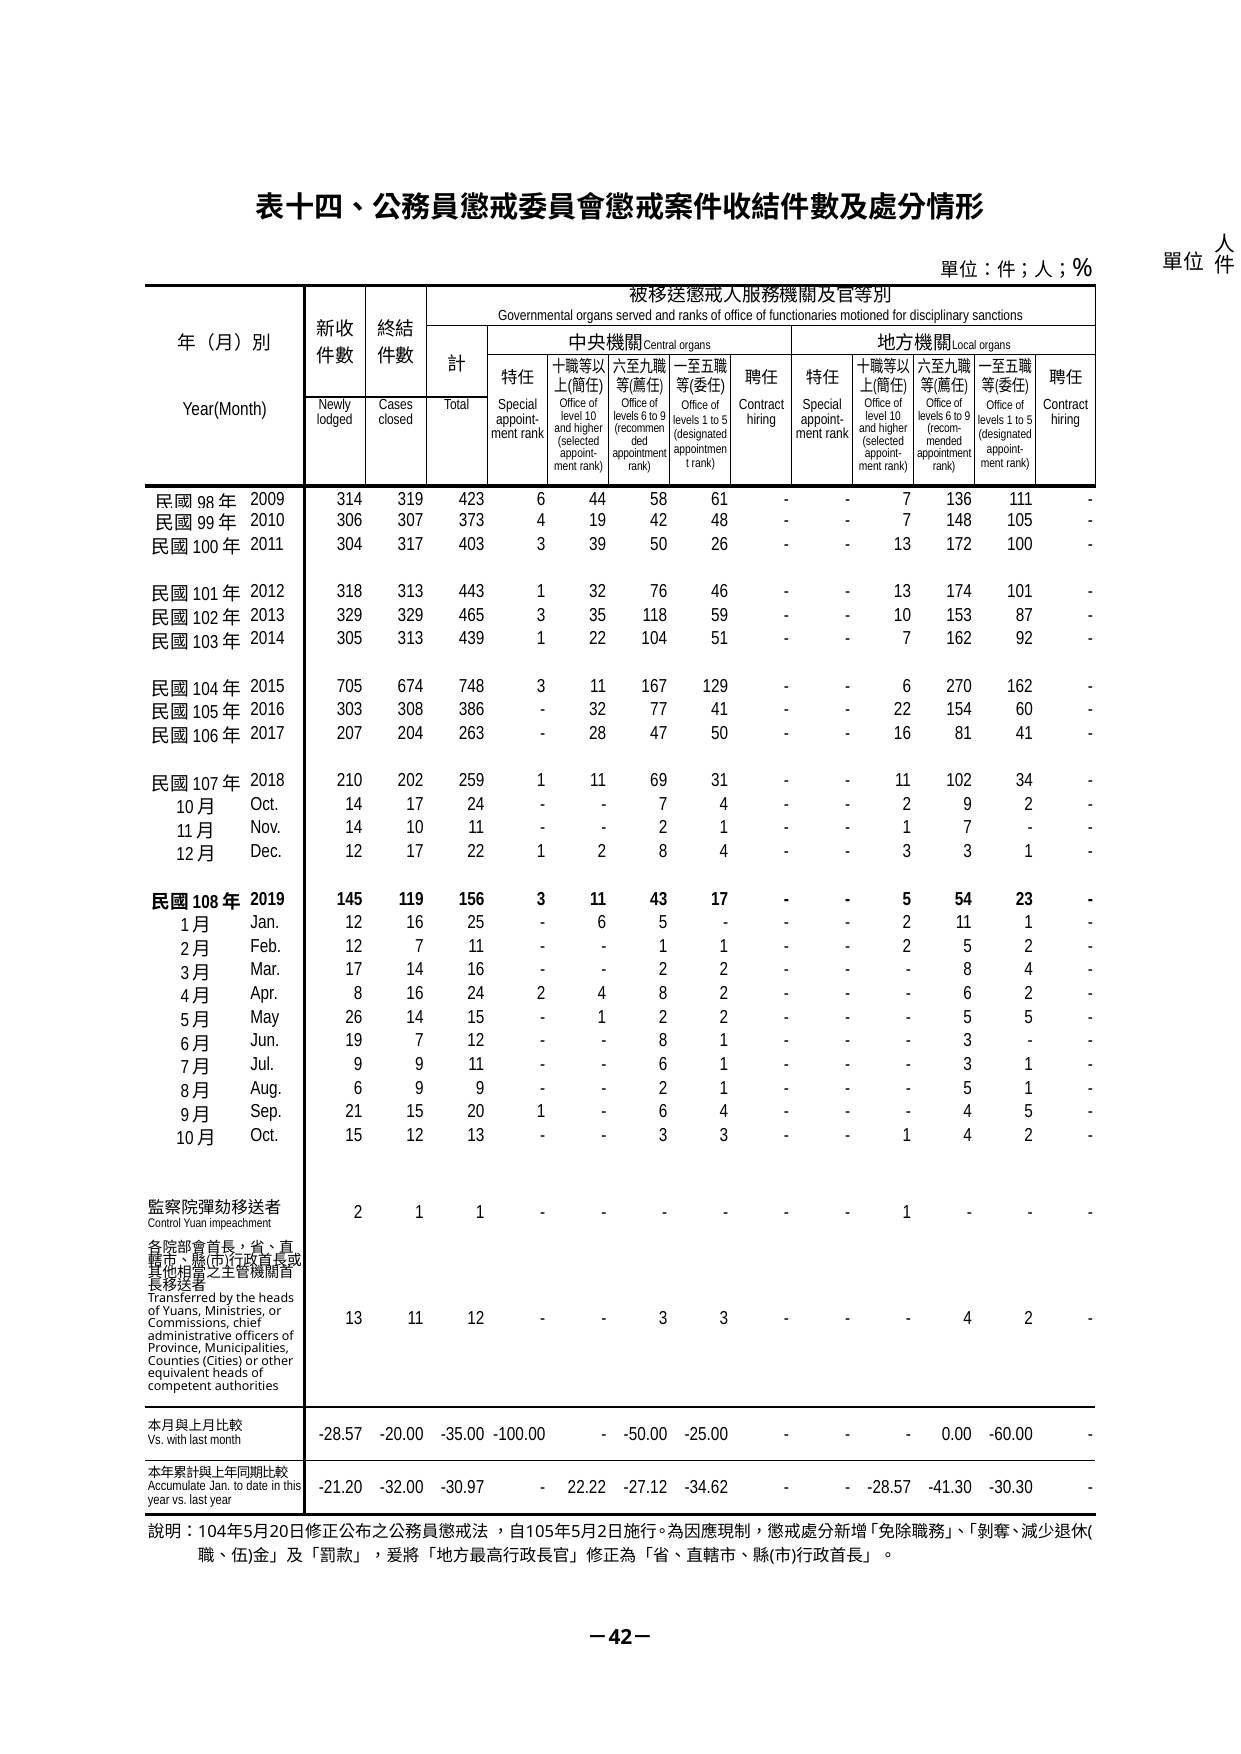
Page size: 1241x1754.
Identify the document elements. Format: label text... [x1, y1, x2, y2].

table_cell -27.12 [609, 1461, 670, 1513]
table_cell 2018 [247, 768, 303, 792]
table_cell [914, 555, 974, 579]
table_cell 9 [306, 1052, 365, 1076]
table_cell 2 [975, 934, 1035, 957]
table_cell - [792, 1408, 853, 1459]
table_cell 5 [914, 1005, 974, 1028]
table_cell [487, 745, 548, 768]
table_cell [914, 863, 974, 886]
table_cell 1 [487, 626, 548, 650]
table_cell 2 [975, 792, 1035, 815]
table_cell 26 [306, 1005, 365, 1028]
table_cell [792, 650, 853, 673]
table_cell 2 [853, 792, 913, 815]
table_cell [145, 555, 247, 579]
table_cell 2019 [247, 886, 303, 910]
table_cell [1035, 555, 1096, 579]
table_cell 17 [670, 886, 731, 910]
table_cell - [487, 1123, 548, 1146]
table_cell 民國 99年 [145, 508, 247, 532]
table_cell 50 [609, 532, 670, 555]
table_cell Nov. [247, 815, 303, 839]
table_cell [609, 1146, 670, 1170]
table_cell 12 [426, 1229, 487, 1406]
table_cell - [731, 674, 792, 697]
table_cell [247, 650, 303, 673]
table_cell 15 [365, 1099, 426, 1123]
table_cell 8 [609, 1028, 670, 1052]
table_cell 9 [365, 1076, 426, 1099]
table_cell - [731, 910, 792, 934]
table_cell 3 [853, 839, 913, 863]
text [1162, 270, 1240, 277]
table_cell 12 [365, 1123, 426, 1146]
table_cell Jan. [247, 910, 303, 934]
table_cell Jun. [247, 1028, 303, 1052]
table_cell 本年累計與上年同期比較 Accumulate Jan. to date in this year vs. last year [145, 1461, 303, 1513]
table_cell [426, 650, 487, 673]
table_cell 386 [426, 697, 487, 721]
table_cell 9月 [145, 1099, 247, 1123]
table_cell - [731, 1123, 792, 1146]
table_cell 2017 [247, 721, 303, 744]
table_cell - [1035, 1406, 1096, 1459]
table_cell 1 [487, 579, 548, 603]
table_cell 2014 [247, 626, 303, 650]
table_cell 313 [365, 626, 426, 650]
table_cell [975, 555, 1035, 579]
table_cell [548, 863, 609, 886]
table_cell - [548, 1028, 609, 1052]
text 表十四、公務員懲戒委員會懲戒案件收結件數及處分情形 [148, 183, 1092, 225]
table_cell 4 [914, 1099, 974, 1123]
table_cell - [731, 508, 792, 532]
table_cell 8 [609, 839, 670, 863]
table_cell [548, 745, 609, 768]
table_cell 5 [914, 934, 974, 957]
table_cell 1 [975, 1076, 1035, 1099]
table_cell -35.00 [426, 1408, 487, 1459]
table_cell [731, 863, 792, 886]
table_cell 民國108年 [145, 886, 247, 910]
table_cell 1 [426, 1194, 487, 1229]
table_cell 11 [426, 1052, 487, 1076]
table_cell - [731, 488, 792, 508]
table_cell 1 [670, 934, 731, 957]
table_cell - [792, 697, 853, 721]
table_cell - [1035, 488, 1096, 508]
table_cell 15 [306, 1123, 365, 1146]
table_cell 148 [914, 508, 974, 532]
table_cell 民國100年 [145, 532, 247, 555]
table_cell 259 [426, 768, 487, 792]
table_cell - [792, 721, 853, 744]
table_cell 1 [365, 1194, 426, 1229]
table_cell [365, 863, 426, 886]
table_cell 4 [487, 508, 548, 532]
table_cell 2011 [247, 532, 303, 555]
table_cell 2月 [145, 934, 247, 957]
table_cell - [731, 839, 792, 863]
table_cell 3 [914, 1052, 974, 1076]
table_cell 439 [426, 626, 487, 650]
table_cell Mar. [247, 957, 303, 981]
table_cell - [1035, 1123, 1096, 1146]
table_cell - [731, 1229, 792, 1406]
table_cell [247, 863, 303, 886]
table_cell Office of levels 6 to 9 (recom- mended appointment rank) [914, 396, 974, 484]
table_cell - [853, 1052, 913, 1076]
table_cell [145, 745, 247, 768]
table_cell 8 [914, 957, 974, 981]
table_cell 162 [975, 674, 1035, 697]
table_cell - [731, 579, 792, 603]
table_cell 3月 [145, 957, 247, 981]
table_cell [247, 745, 303, 768]
table_cell 17 [306, 957, 365, 981]
table_cell 2 [670, 1005, 731, 1028]
table_cell [487, 555, 548, 579]
table_cell 23 [975, 886, 1035, 910]
table_cell - [792, 1123, 853, 1146]
table_cell - [731, 1076, 792, 1099]
table_cell [426, 555, 487, 579]
table_cell 1 [853, 1194, 913, 1229]
table_cell 民國107年 [145, 768, 247, 792]
table_cell 102 [914, 768, 974, 792]
table_cell Contract hiring [731, 396, 791, 484]
table_cell 民國103年 [145, 626, 247, 650]
table_cell 聘任 [1036, 355, 1095, 396]
table_cell 104 [609, 626, 670, 650]
table_cell 2 [853, 934, 913, 957]
table_cell - [853, 1408, 913, 1459]
table_cell 167 [609, 674, 670, 697]
table_cell 2 [306, 1194, 365, 1229]
table_cell 20 [426, 1099, 487, 1123]
table_cell [914, 745, 974, 768]
table_cell [548, 650, 609, 673]
table_cell 六至九職等(薦任) [609, 355, 669, 396]
table_cell - [487, 1028, 548, 1052]
table_cell 6 [914, 981, 974, 1004]
table_cell - [853, 1229, 913, 1406]
table_cell - [731, 815, 792, 839]
table_cell 中央機關Central organs [488, 326, 791, 354]
table_cell 16 [365, 910, 426, 934]
table_cell 16 [426, 957, 487, 981]
table_header 新收件數 [306, 287, 365, 396]
text 單位：件；人；% [148, 249, 1092, 283]
table_cell 47 [609, 721, 670, 744]
table_cell 4 [670, 839, 731, 863]
table_cell - [1035, 626, 1096, 650]
table_cell 2010 [247, 508, 303, 532]
table_cell 129 [670, 674, 731, 697]
table_cell 19 [548, 508, 609, 532]
table_cell 21 [306, 1099, 365, 1123]
table_cell - [731, 981, 792, 1004]
table_cell [365, 1170, 426, 1194]
table_cell 172 [914, 532, 974, 555]
table_cell - [792, 579, 853, 603]
table_cell 5月 [145, 1005, 247, 1028]
table_cell 3 [487, 674, 548, 697]
table_cell 民國104年 [145, 674, 247, 697]
table_cell 本月與上月比較 Vs. with last month [145, 1408, 303, 1459]
table_cell 60 [975, 697, 1035, 721]
table_cell 6月 [145, 1028, 247, 1052]
table_cell 5 [975, 1099, 1035, 1123]
table_cell - [548, 1123, 609, 1146]
table_cell 10 [365, 815, 426, 839]
table_cell [145, 863, 247, 886]
table_cell [145, 650, 247, 673]
table_cell 22 [853, 697, 913, 721]
table_cell 民國102年 [145, 603, 247, 626]
table_cell [145, 1146, 247, 1170]
table_cell Total [427, 398, 487, 484]
table_cell Dec. [247, 839, 303, 863]
table_cell Sep. [247, 1099, 303, 1123]
table_cell - [487, 792, 548, 815]
table_cell [731, 1146, 792, 1170]
table_cell 111 [975, 488, 1035, 508]
table_cell 3 [487, 603, 548, 626]
table_cell 15 [426, 1005, 487, 1028]
table_cell - [731, 1099, 792, 1123]
table_cell - [792, 1194, 853, 1229]
table_cell - [1035, 792, 1096, 815]
table_cell 六至九職等(薦任) [914, 355, 974, 396]
table_cell 7 [853, 508, 913, 532]
table_cell 14 [365, 1005, 426, 1028]
table_cell 2 [853, 910, 913, 934]
table_cell 145 [306, 886, 365, 910]
table_cell [670, 650, 731, 673]
table_cell 105 [975, 508, 1035, 532]
table_cell 76 [609, 579, 670, 603]
table_cell 92 [975, 626, 1035, 650]
table_cell [306, 650, 365, 673]
table_cell [548, 555, 609, 579]
table_cell 2 [609, 1005, 670, 1028]
table_cell 2013 [247, 603, 303, 626]
table_cell - [548, 1229, 609, 1406]
table_cell 2 [487, 981, 548, 1004]
table_cell Special appoint- ment rank [792, 396, 852, 484]
table_cell - [792, 957, 853, 981]
table_cell 403 [426, 532, 487, 555]
table_cell 7 [609, 792, 670, 815]
table_cell - [1035, 532, 1096, 555]
table_cell 1 [853, 1123, 913, 1146]
table_cell -41.30 [914, 1461, 974, 1513]
table_cell 4 [914, 1123, 974, 1146]
table_cell [914, 1170, 974, 1194]
table_cell - [487, 697, 548, 721]
table_cell - [792, 488, 853, 508]
table_cell 58 [609, 488, 670, 508]
table_cell Oct. [247, 792, 303, 815]
table_cell - [853, 1028, 913, 1052]
table_cell 373 [426, 508, 487, 532]
table_cell - [731, 886, 792, 910]
table_cell 1 [670, 1076, 731, 1099]
table_cell [426, 863, 487, 886]
table_cell 303 [306, 697, 365, 721]
table_cell - [1035, 815, 1096, 839]
table_cell 民國105年 [145, 697, 247, 721]
table_cell [731, 1170, 792, 1194]
table_cell Aug. [247, 1076, 303, 1099]
table_cell - [792, 981, 853, 1004]
table_cell 14 [306, 792, 365, 815]
table_cell [853, 863, 913, 886]
table_cell 423 [426, 488, 487, 508]
table_cell -30.97 [426, 1461, 487, 1513]
table_cell 10 [853, 603, 913, 626]
table_cell 329 [306, 603, 365, 626]
table_cell - [731, 1461, 792, 1513]
table_cell 305 [306, 626, 365, 650]
table_cell 2009 [247, 488, 303, 508]
table_cell 1 [670, 1052, 731, 1076]
table_cell 25 [426, 910, 487, 934]
table_cell 6 [609, 1052, 670, 1076]
table_cell -25.00 [670, 1408, 731, 1459]
table_cell - [548, 957, 609, 981]
text 說明：104年5月20日修正公布之公務員懲戒法 ，自105年5月2日施行。為因應現制，懲戒處分新增「免除職務」、「剝奪、減少退休(職、伍)金」及「罰款」，爰將「地方最高行政長官」修正為「省、直轄市、縣(市)行政首長」。 [148, 1518, 1092, 1567]
table_cell Special appoint- ment rank [488, 396, 547, 484]
table_cell - [487, 1076, 548, 1099]
table_cell 153 [914, 603, 974, 626]
table_cell [247, 555, 303, 579]
table_cell - [670, 910, 731, 934]
table_cell [487, 650, 548, 673]
table_cell 22 [426, 839, 487, 863]
table_cell 2 [609, 1076, 670, 1099]
table_cell [365, 650, 426, 673]
table_cell -30.30 [975, 1461, 1035, 1513]
table_cell 一至五職等(委任) [975, 355, 1035, 396]
table_cell 12月 [145, 839, 247, 863]
table_cell - [487, 1005, 548, 1028]
table_cell 0.00 [914, 1408, 974, 1459]
table_cell 11 [853, 768, 913, 792]
table_cell 5 [975, 1005, 1035, 1028]
table_cell [1035, 1146, 1096, 1170]
table_cell 8 [306, 981, 365, 1004]
table_cell 地方機關Local organs [792, 326, 1095, 354]
table_cell Cases closed [366, 398, 426, 484]
table_cell - [792, 1461, 853, 1513]
table_cell [853, 745, 913, 768]
table_cell 1 [975, 910, 1035, 934]
table_cell [975, 650, 1035, 673]
table_cell 1 [670, 1028, 731, 1052]
table_cell 2012 [247, 579, 303, 603]
table_cell - [731, 1194, 792, 1229]
table_cell 100 [975, 532, 1035, 555]
table_cell 307 [365, 508, 426, 532]
table_cell [306, 745, 365, 768]
table_cell - [548, 815, 609, 839]
table_cell - [853, 957, 913, 981]
table_cell [1035, 1170, 1096, 1194]
table_cell 101 [975, 579, 1035, 603]
table_cell 3 [609, 1229, 670, 1406]
table_cell - [548, 792, 609, 815]
table_cell [426, 745, 487, 768]
table_cell 十職等以上(簡任) [853, 355, 913, 396]
table_cell 154 [914, 697, 974, 721]
table_cell 特任 [792, 355, 852, 396]
table_cell - [1035, 508, 1096, 532]
table_cell - [1035, 886, 1096, 910]
table_cell [365, 555, 426, 579]
table_cell 202 [365, 768, 426, 792]
table_cell 2 [609, 815, 670, 839]
table_cell 39 [548, 532, 609, 555]
table_cell - [853, 981, 913, 1004]
table_cell 17 [365, 839, 426, 863]
table_cell 35 [548, 603, 609, 626]
table_cell 1 [975, 839, 1035, 863]
table_cell Office of levels 1 to 5 (designated appoint- ment rank) [975, 396, 1035, 484]
table_cell 48 [670, 508, 731, 532]
table_cell - [1035, 839, 1096, 863]
table_cell [487, 863, 548, 886]
table_cell - [792, 792, 853, 815]
table_cell 41 [975, 721, 1035, 744]
table_cell 2 [975, 1123, 1035, 1146]
table_cell [853, 1146, 913, 1170]
table_cell 4 [670, 1099, 731, 1123]
table_cell Newly lodged [306, 398, 365, 484]
table_cell 174 [914, 579, 974, 603]
table_cell - [1035, 1194, 1096, 1229]
table_cell 2 [975, 981, 1035, 1004]
table_cell 748 [426, 674, 487, 697]
table_cell -50.00 [609, 1408, 670, 1459]
table_cell [914, 1146, 974, 1170]
table_cell 6 [487, 488, 548, 508]
table_cell 8 [609, 981, 670, 1004]
table_cell 特任 [488, 355, 547, 396]
table_cell - [731, 721, 792, 744]
table_cell - [487, 934, 548, 957]
table_cell -28.57 [853, 1461, 913, 1513]
table_cell 12 [306, 910, 365, 934]
table_cell - [487, 1461, 548, 1513]
table_cell 計 [427, 326, 487, 396]
table_cell [609, 745, 670, 768]
table_cell 1 [548, 1005, 609, 1028]
table_cell 10月 [145, 1123, 247, 1146]
table_cell - [731, 1052, 792, 1076]
table_cell 43 [609, 886, 670, 910]
table_cell 317 [365, 532, 426, 555]
table_cell 22 [548, 626, 609, 650]
table_cell 46 [670, 579, 731, 603]
table_cell [853, 650, 913, 673]
table_cell 69 [609, 768, 670, 792]
table_cell 2016 [247, 697, 303, 721]
table_cell 306 [306, 508, 365, 532]
table_cell 3 [609, 1123, 670, 1146]
table_cell - [731, 697, 792, 721]
table_cell [792, 1170, 853, 1194]
table_cell 207 [306, 721, 365, 744]
table_header 被移送懲戒人服務機關及官等別 Governmental organs served and ranks of office of functionaries motioned for disciplinary sanctions [427, 287, 1095, 325]
table_cell [426, 1170, 487, 1194]
table_cell - [792, 1028, 853, 1052]
table_cell - [1035, 910, 1096, 934]
table_cell - [1035, 1460, 1096, 1513]
table_cell - [1035, 1099, 1096, 1123]
table_cell [670, 1146, 731, 1170]
table_cell 304 [306, 532, 365, 555]
table_cell 6 [609, 1099, 670, 1123]
table_cell - [914, 1194, 974, 1229]
table_cell 2015 [247, 674, 303, 697]
table_cell - [792, 508, 853, 532]
table_cell - [1035, 981, 1096, 1004]
table_cell - [487, 957, 548, 981]
table_cell 705 [306, 674, 365, 697]
table_cell - [487, 721, 548, 744]
table_cell 28 [548, 721, 609, 744]
table_cell [145, 1170, 247, 1194]
table_cell Office of levels 1 to 5 (designated appointment rank) [670, 396, 730, 484]
table_cell 34 [975, 768, 1035, 792]
table_cell 6 [853, 674, 913, 697]
table_cell 2 [975, 1229, 1035, 1406]
table_cell [792, 1146, 853, 1170]
table_cell 8月 [145, 1076, 247, 1099]
text 單位： [1162, 245, 1212, 270]
table_cell Office of level 10 and higher (selected appoint- ment rank) [853, 396, 913, 484]
table_cell 7 [365, 934, 426, 957]
table_cell Feb. [247, 934, 303, 957]
table_cell [792, 745, 853, 768]
table_cell - [975, 1028, 1035, 1052]
table_cell - [853, 1076, 913, 1099]
table_cell 1 [487, 839, 548, 863]
table_cell 1 [487, 768, 548, 792]
table_cell 13 [853, 532, 913, 555]
table_cell 13 [306, 1229, 365, 1406]
table_cell [426, 1146, 487, 1170]
table_cell 4 [975, 957, 1035, 981]
table_cell 136 [914, 488, 974, 508]
table_cell [975, 1170, 1035, 1194]
table_cell 50 [670, 721, 731, 744]
table_cell 1 [487, 1099, 548, 1123]
table_cell 443 [426, 579, 487, 603]
table_cell - [731, 1005, 792, 1028]
table_cell 聘任 [731, 355, 791, 396]
table_cell 4月 [145, 981, 247, 1004]
table_cell 3 [487, 532, 548, 555]
table_cell 24 [426, 981, 487, 1004]
table_cell - [792, 603, 853, 626]
table_header 終結件數 [366, 287, 426, 396]
table_cell - [792, 815, 853, 839]
table_cell 270 [914, 674, 974, 697]
table_cell [1035, 863, 1096, 886]
table_cell - [1035, 1076, 1096, 1099]
table_cell - [731, 626, 792, 650]
table_cell 1 [609, 934, 670, 957]
table_cell 41 [670, 697, 731, 721]
table_cell - [792, 886, 853, 910]
table_cell - [1035, 1229, 1096, 1406]
table_cell 2 [670, 981, 731, 1004]
table_cell Year(Month) [145, 396, 303, 484]
table_cell [670, 863, 731, 886]
table_cell - [792, 1229, 853, 1406]
table_cell - [1035, 1028, 1096, 1052]
table_cell 7 [853, 626, 913, 650]
table_cell 204 [365, 721, 426, 744]
table_header 年（月）別 [145, 287, 303, 396]
table_cell 9 [365, 1052, 426, 1076]
table_cell 7 [853, 488, 913, 508]
table_cell 3 [670, 1229, 731, 1406]
table_cell [670, 555, 731, 579]
table_cell 162 [914, 626, 974, 650]
table_cell - [1035, 674, 1096, 697]
table_cell [670, 745, 731, 768]
table_cell 6 [306, 1076, 365, 1099]
table_cell [306, 863, 365, 886]
table_cell [487, 1170, 548, 1194]
table_cell 民國101年 [145, 579, 247, 603]
table_cell 13 [853, 579, 913, 603]
table_cell 54 [914, 886, 974, 910]
table_cell - [1035, 721, 1096, 744]
table_cell 81 [914, 721, 974, 744]
table_cell 59 [670, 603, 731, 626]
table_cell 十職等以上(簡任) [548, 355, 608, 396]
table_cell - [548, 934, 609, 957]
table_cell [247, 1170, 303, 1194]
table_cell 一至五職等(委任) [670, 355, 730, 396]
table_cell 118 [609, 603, 670, 626]
table_cell 465 [426, 603, 487, 626]
table_cell 1月 [145, 910, 247, 934]
table_cell 308 [365, 697, 426, 721]
table_cell - [487, 1194, 548, 1229]
table_cell - [792, 839, 853, 863]
table_cell [306, 555, 365, 579]
table_cell 329 [365, 603, 426, 626]
table_cell 11 [426, 934, 487, 957]
table_cell 4 [670, 792, 731, 815]
table_cell - [792, 1076, 853, 1099]
table_cell 77 [609, 697, 670, 721]
table_cell - [1035, 697, 1096, 721]
table_cell 210 [306, 768, 365, 792]
table_cell 7 [365, 1028, 426, 1052]
table_cell - [1035, 768, 1096, 792]
table_cell 7 [914, 815, 974, 839]
table_cell 24 [426, 792, 487, 815]
table_cell -34.62 [670, 1461, 731, 1513]
table_cell [1035, 650, 1096, 673]
table_cell 5 [853, 886, 913, 910]
table_cell 5 [609, 910, 670, 934]
table_cell 12 [426, 1028, 487, 1052]
table_cell - [1035, 934, 1096, 957]
table_cell - [731, 1408, 792, 1459]
table_cell 各院部會首長，省、直轄市、縣(市)行政首長或其他相當之主管機關首長移送者 Transferred by the heads of Yuans, Ministries, or Commissions, chief administrative officers of Province, Municipalities, Counties (Cities) or other equivalent heads of competent authorities [145, 1229, 303, 1406]
table_cell 26 [670, 532, 731, 555]
table_cell 16 [853, 721, 913, 744]
table_cell - [792, 674, 853, 697]
table_cell [365, 1146, 426, 1170]
table_cell Contract hiring [1036, 396, 1095, 484]
table_cell - [1035, 579, 1096, 603]
table_cell 4 [914, 1229, 974, 1406]
table_cell 156 [426, 886, 487, 910]
table_cell [365, 745, 426, 768]
table_cell 319 [365, 488, 426, 508]
table_cell [792, 863, 853, 886]
table_cell May [247, 1005, 303, 1028]
table_cell 11 [426, 815, 487, 839]
table_cell - [548, 1076, 609, 1099]
table_cell Oct. [247, 1123, 303, 1146]
table_cell 4 [548, 981, 609, 1004]
table_cell [487, 1146, 548, 1170]
table_cell 5 [914, 1076, 974, 1099]
table_cell 22.22 [548, 1461, 609, 1513]
table_cell [306, 1170, 365, 1194]
table_cell 1 [975, 1052, 1035, 1076]
table_cell -28.57 [306, 1408, 365, 1459]
table_cell [609, 1170, 670, 1194]
table_cell - [1035, 1005, 1096, 1028]
table_cell [731, 650, 792, 673]
table_cell -60.00 [975, 1408, 1035, 1459]
table_cell -20.00 [365, 1408, 426, 1459]
table_cell 11 [914, 910, 974, 934]
table_cell [731, 555, 792, 579]
table_cell - [792, 910, 853, 934]
table_cell 2 [609, 957, 670, 981]
table_cell - [792, 1052, 853, 1076]
table_cell [670, 1170, 731, 1194]
table_cell - [731, 532, 792, 555]
table_cell - [792, 768, 853, 792]
table_cell -100.00 [487, 1408, 548, 1459]
table_cell 14 [306, 815, 365, 839]
table_cell 10月 [145, 792, 247, 815]
table_cell 11 [548, 886, 609, 910]
table_cell -21.20 [306, 1461, 365, 1513]
table_cell [975, 1146, 1035, 1170]
table_cell - [1035, 1052, 1096, 1076]
table_cell [609, 555, 670, 579]
table_cell 3 [914, 1028, 974, 1052]
table_cell 19 [306, 1028, 365, 1052]
table_cell 17 [365, 792, 426, 815]
table_cell [975, 745, 1035, 768]
table_cell 11 [548, 768, 609, 792]
table_cell 44 [548, 488, 609, 508]
table_cell - [1035, 603, 1096, 626]
table_cell - [792, 1099, 853, 1123]
table_cell 2 [548, 839, 609, 863]
table_cell - [1035, 957, 1096, 981]
table_cell 1 [670, 815, 731, 839]
table_cell Apr. [247, 981, 303, 1004]
table_cell 9 [426, 1076, 487, 1099]
table_cell 7月 [145, 1052, 247, 1076]
table_cell [1035, 745, 1096, 768]
table_cell 3 [487, 886, 548, 910]
table_cell - [548, 1052, 609, 1076]
table_cell - [670, 1194, 731, 1229]
table_cell 16 [365, 981, 426, 1004]
table_cell [792, 555, 853, 579]
table_cell 13 [426, 1123, 487, 1146]
table_cell 14 [365, 957, 426, 981]
table_cell 1 [853, 815, 913, 839]
table_cell 314 [306, 488, 365, 508]
table_cell - [792, 532, 853, 555]
table_cell - [731, 934, 792, 957]
table_cell [853, 555, 913, 579]
table_cell [548, 1170, 609, 1194]
table_cell - [731, 792, 792, 815]
table_cell 61 [670, 488, 731, 508]
table_cell 11 [548, 674, 609, 697]
table_cell 313 [365, 579, 426, 603]
table_cell - [975, 1194, 1035, 1229]
table_cell - [731, 603, 792, 626]
table_cell 2 [670, 957, 731, 981]
table_cell 監察院彈劾移送者 Control Yuan impeachment [145, 1194, 303, 1229]
table_cell [914, 650, 974, 673]
table_cell 3 [914, 839, 974, 863]
table_cell [247, 1146, 303, 1170]
table_cell - [731, 957, 792, 981]
table_cell Jul. [247, 1052, 303, 1076]
table_cell 12 [306, 934, 365, 957]
table_cell - [792, 1005, 853, 1028]
table_cell - [548, 1194, 609, 1229]
table_cell 6 [548, 910, 609, 934]
table_cell 12 [306, 839, 365, 863]
table_cell - [609, 1194, 670, 1229]
table_cell [609, 863, 670, 886]
table_cell [975, 863, 1035, 886]
table_cell 32 [548, 579, 609, 603]
table_cell 民國 98年 [145, 488, 247, 508]
text 人件 [1212, 233, 1240, 276]
table_cell 119 [365, 886, 426, 910]
table_cell 87 [975, 603, 1035, 626]
table_cell - [975, 815, 1035, 839]
table_cell 32 [548, 697, 609, 721]
table_cell - [853, 1005, 913, 1028]
table_cell - [487, 1052, 548, 1076]
table_cell - [487, 910, 548, 934]
table_cell 11 [365, 1229, 426, 1406]
table_cell 3 [670, 1123, 731, 1146]
table_cell - [487, 815, 548, 839]
table_cell [609, 650, 670, 673]
table_cell 674 [365, 674, 426, 697]
table_cell [731, 745, 792, 768]
table_cell - [731, 768, 792, 792]
table_cell - [487, 1229, 548, 1406]
table_cell [306, 1146, 365, 1170]
table_cell - [792, 626, 853, 650]
table_cell - [853, 1099, 913, 1123]
table_cell Office of levels 6 to 9 (recommended appointment rank) [609, 396, 669, 484]
table_cell 263 [426, 721, 487, 744]
table_cell - [792, 934, 853, 957]
table_cell [853, 1170, 913, 1194]
table_cell Office of level 10 and higher (selected appoint- ment rank) [548, 396, 608, 484]
table_cell 11月 [145, 815, 247, 839]
table_cell 51 [670, 626, 731, 650]
table_cell 9 [914, 792, 974, 815]
table_cell -32.00 [365, 1461, 426, 1513]
table_cell 318 [306, 579, 365, 603]
table_cell 民國106年 [145, 721, 247, 744]
table_cell [548, 1146, 609, 1170]
table_cell 31 [670, 768, 731, 792]
table_cell - [548, 1408, 609, 1459]
table_cell 42 [609, 508, 670, 532]
table_cell - [731, 1028, 792, 1052]
table_cell - [548, 1099, 609, 1123]
